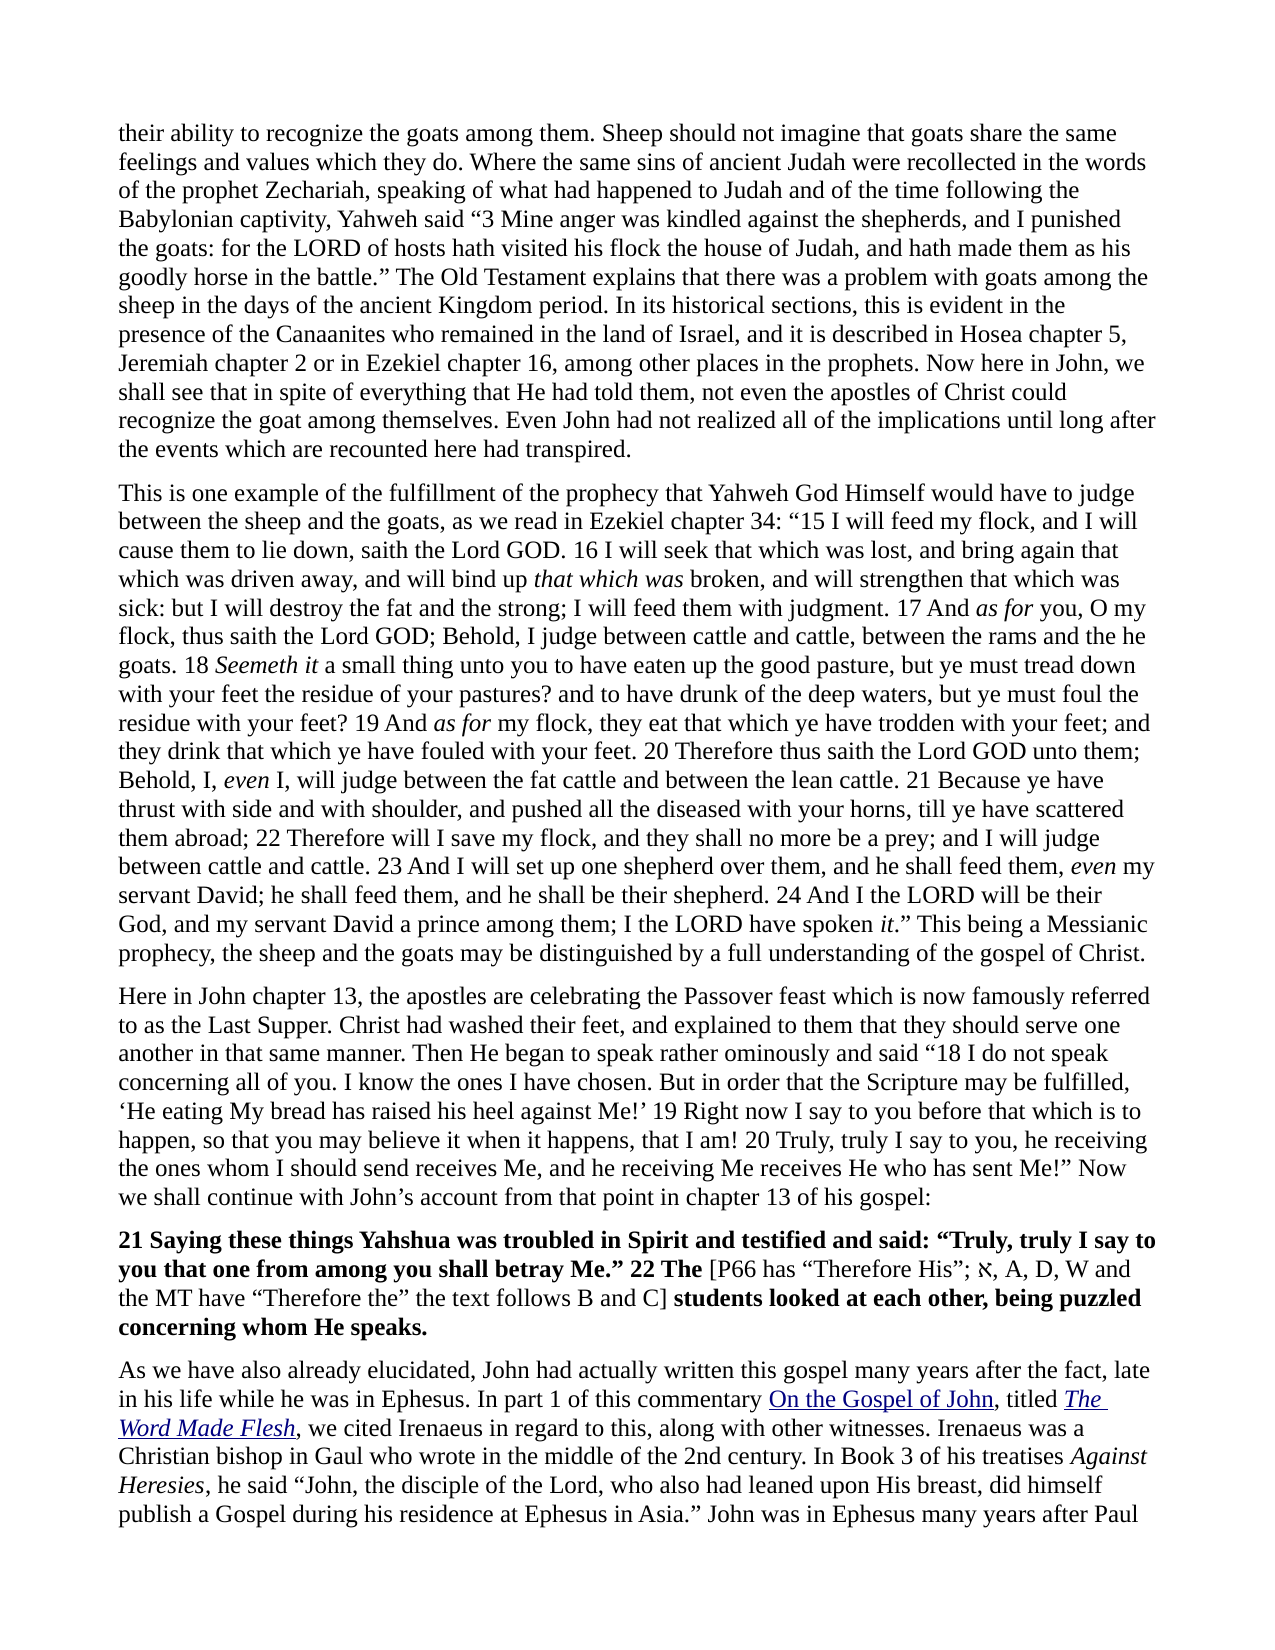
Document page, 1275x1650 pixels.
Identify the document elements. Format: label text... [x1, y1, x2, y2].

text their ability to recognize the goats among them. Sheep should not imagine that goats share the same feelings and values which they do. Where the same sins of ancient Judah were recollected in the words of the prophet Zechariah, speaking of what had happened to Judah and of the time following the Babylonian captivity, Yahweh said “3 Mine anger was kindled against the shepherds, and I punished the goats: for the LORD of hosts hath visited his flock the house of Judah, and hath made them as his goodly horse in the battle.” The Old Testament explains that there was a problem with goats among the sheep in the days of the ancient Kingdom period. In its historical sections, this is evident in the presence of the Canaanites who remained in the land of Israel, and it is described in Hosea chapter 5, Jeremiah chapter 2 or in Ezekiel chapter 16, among other places in the prophets. Now here in John, we shall see that in spite of everything that He had told them, not even the apostles of Christ could recognize the goat among themselves. Even John had not realized all of the implications until long after the events which are recounted here had transpired. [118, 118, 1157, 463]
text As we have also already elucidated, John had actually written this gospel many years after the fact, late in his life while he was in Ephesus. In part 1 of this commentary On the Gospel of John, titled The Word Made Flesh, we cited Irenaeus in regard to this, along with other witnesses. Irenaeus was a Christian bishop in Gaul who wrote in the middle of the 2nd century. In Book 3 of his treatises Against Heresies, he said “John, the disciple of the Lord, who also had leaned upon His breast, did himself publish a Gospel during his residence at Ephesus in Asia.” John was in Ephesus many years after Paul [118, 1355, 1157, 1528]
text Here in John chapter 13, the apostles are celebrating the Passover feast which is now famously referred to as the Last Supper. Christ had washed their feet, and explained to them that they should serve one another in that same manner. Then He began to speak rather ominously and said “18 I do not speak concerning all of you. I know the ones I have chosen. But in order that the Scripture may be fulfilled, ‘He eating My bread has raised his heel against Me!’ 19 Right now I say to you before that which is to happen, so that you may believe it when it happens, that I am! 20 Truly, truly I say to you, he receiving the ones whom I should send receives Me, and he receiving Me receives He who has sent Me!” Now we shall continue with John’s account from that point in chapter 13 of his gospel: [118, 981, 1157, 1211]
text This is one example of the fulfillment of the prophecy that Yahweh God Himself would have to judge between the sheep and the goats, as we read in Ezekiel chapter 34: “15 I will feed my flock, and I will cause them to lie down, saith the Lord GOD. 16 I will seek that which was lost, and bring again that which was driven away, and will bind up that which was broken, and will strengthen that which was sick: but I will destroy the fat and the strong; I will feed them with judgment. 17 And as for you, O my flock, thus saith the Lord GOD; Behold, I judge between cattle and cattle, between the rams and the he goats. 18 Seemeth it a small thing unto you to have eaten up the good pasture, but ye must tread down with your feet the residue of your pastures? and to have drunk of the deep waters, but ye must foul the residue with your feet? 19 And as for my flock, they eat that which ye have trodden with your feet; and they drink that which ye have fouled with your feet. 20 Therefore thus saith the Lord GOD unto them; Behold, I, even I, will judge between the fat cattle and between the lean cattle. 21 Because ye have thrust with side and with shoulder, and pushed all the diseased with your horns, till ye have scattered them abroad; 22 Therefore will I save my flock, and they shall no more be a prey; and I will judge between cattle and cattle. 23 And I will set up one shepherd over them, and he shall feed them, even my servant David; he shall feed them, and he shall be their shepherd. 24 And I the LORD will be their God, and my servant David a prince among them; I the LORD have spoken it.” This being a Messianic prophecy, the sheep and the goats may be distinguished by a full understanding of the gospel of Christ. [118, 478, 1157, 966]
text 21 Saying these things Yahshua was troubled in Spirit and testified and said: “Truly, truly I say to you that one from among you shall betray Me.” 22 The [P66 has “Therefore His”; א, A, D, W and the MT have “Therefore the” the text follows B and C] students looked at each other, being puzzled concerning whom He speaks. [118, 1226, 1157, 1341]
